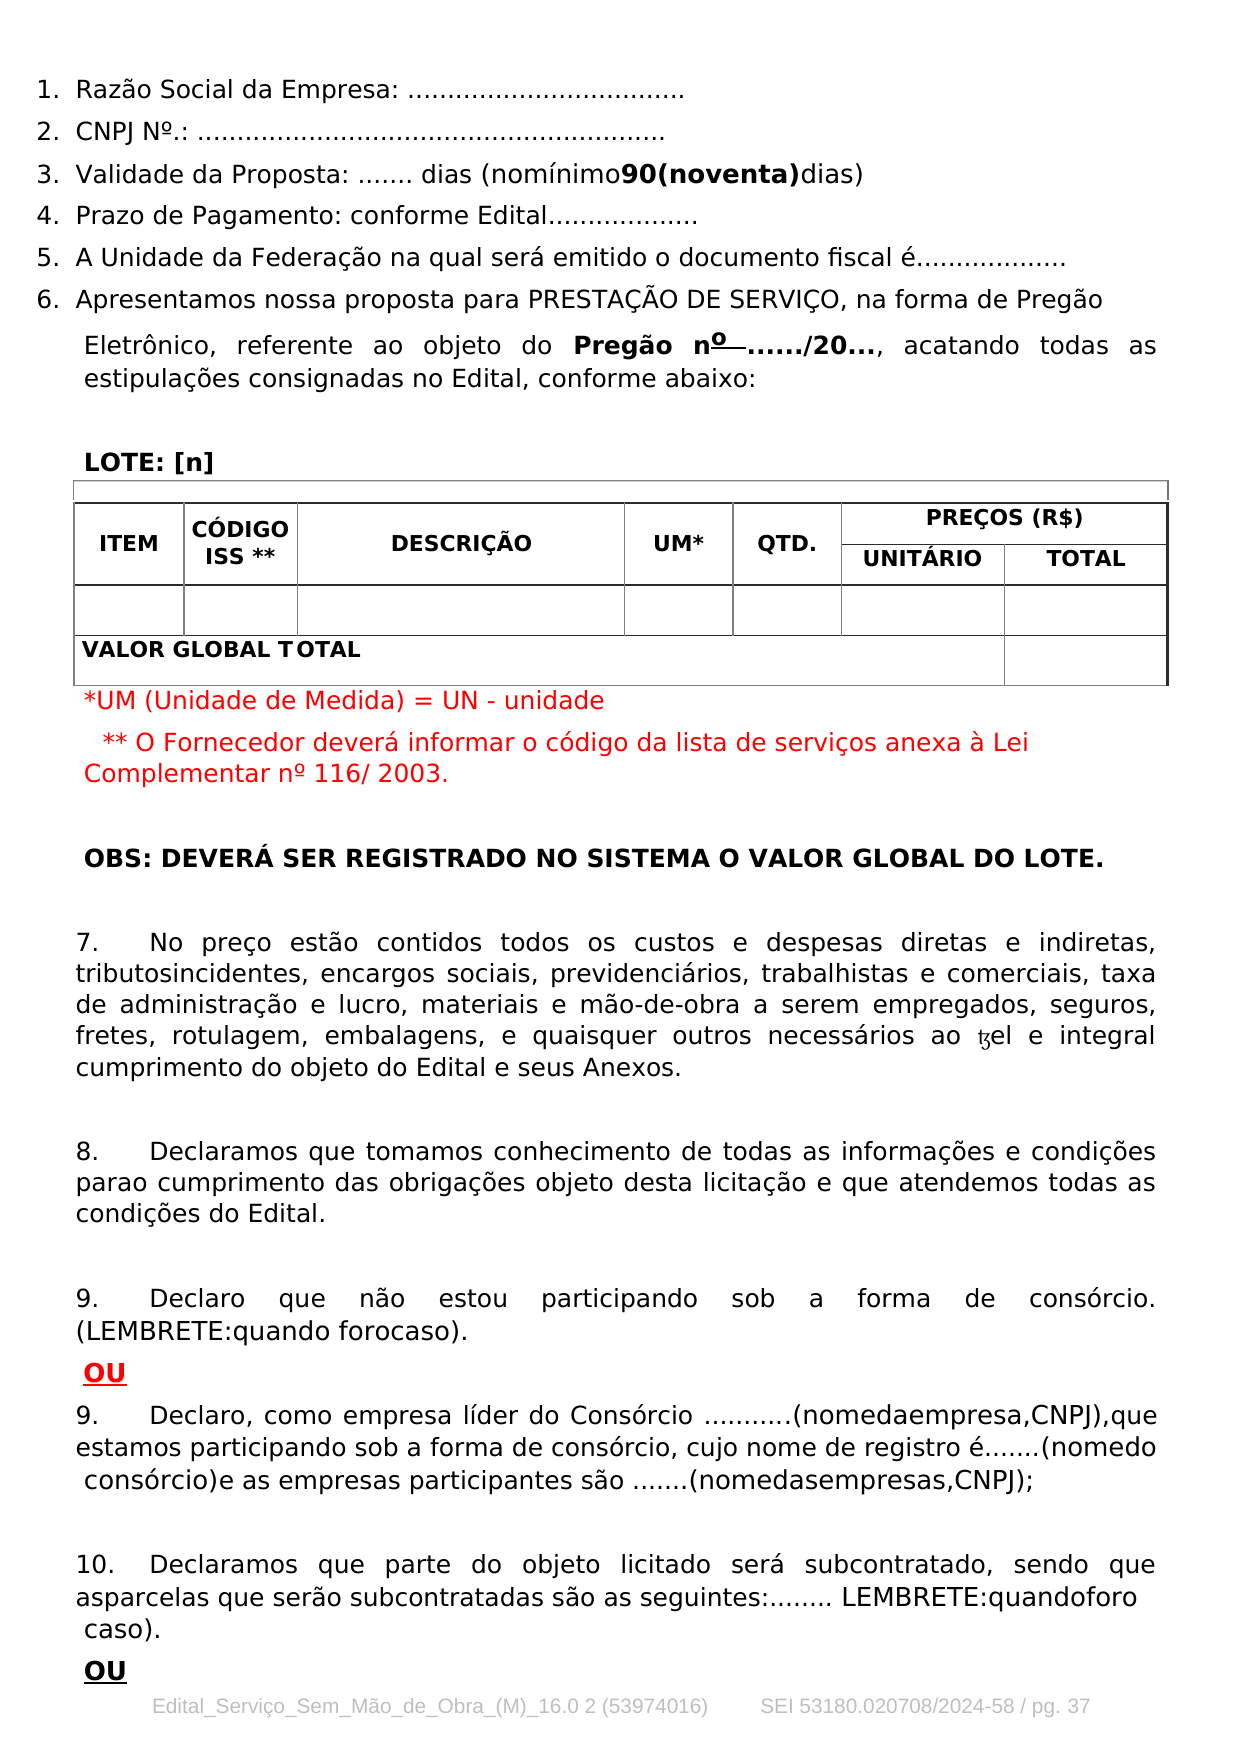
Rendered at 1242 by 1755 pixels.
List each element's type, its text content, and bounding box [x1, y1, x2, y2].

table_cell [625, 586, 732, 634]
table_cell [734, 586, 841, 634]
text Eletrônico, referente ao objeto do Pregão no ....../20..., acatando todas as estipulações consignadas no Edital, conforme abaixo: [84, 324, 1157, 393]
table_cell OTAL [298, 636, 624, 685]
table_cell [75, 586, 183, 634]
list No preço estão contidos todos os custos e despesas diretas e indiretas, tributosincidentes, encargos sociais, previdenciários, trabalhistas e comerciais, taxa de administração e lucro, materiais e mão-de-obra a serem empregados, seguros, fretes, rotulagem, embalagens, e quaisquer outros necessários ao el e integral cumprimento do objeto do Edital e seus Anexos. [75, 928, 1157, 1082]
text ** O Fornecedor deverá informar o código da lista de serviços anexa à Lei Complementar nº 116/ 2003. [84, 728, 1166, 789]
list Prazo de Pagamento: conforme Edital................... [36, 201, 1157, 230]
table_header UM* [625, 504, 732, 584]
list Razão Social da Empresa: ................................... [36, 75, 1157, 104]
table_header DESCRIÇÃO [298, 504, 624, 584]
table_cell [733, 636, 842, 685]
text LOTE: [n] [84, 448, 1166, 477]
table_cell [185, 586, 297, 634]
table_cell VALOR GLOBAL T [75, 636, 297, 685]
table_header ITEM [75, 504, 183, 584]
list Declaramos que parte do objeto licitado será subcontratado, sendo que asparcelas que serão subcontratadas são as seguintes:........ LEMBRETE:quandoforo [75, 1551, 1157, 1612]
list Apresentamos nossa proposta para PRESTAÇÃO DE SERVIÇO, na forma de Pregão [36, 285, 1157, 314]
table_cell TOTAL [1005, 545, 1166, 584]
table_cell [842, 636, 1004, 685]
text consórcio)e as empresas participantes são .......(nomedasempresas,CNPJ); [84, 1465, 1157, 1495]
list CNPJ Nº.: ........................................................... [36, 117, 1157, 146]
list Validade da Proposta: ....... dias (nomínimo90(noventa)dias) [36, 159, 1157, 189]
table_cell UNITÁRIO [842, 545, 1004, 584]
table_header CÓDIGO ISS ** [185, 504, 297, 584]
table_cell [842, 586, 1004, 634]
table_header QTD. [734, 504, 841, 584]
text OBS: DEVERÁ SER REGISTRADO NO SISTEMA O VALOR GLOBAL DO LOTE. [84, 844, 1166, 873]
table_cell [1005, 586, 1166, 634]
subtitle OU [83, 1358, 1166, 1389]
table_cell [625, 636, 733, 685]
text caso). [83, 1614, 1166, 1644]
list Declaro que não estou participando sob a forma de consórcio.(LEMBRETE:quando forocaso). [75, 1283, 1157, 1346]
list Declaramos que tomamos conhecimento de todas as informações e condições parao cumprimento das obrigações objeto desta licitação e que atendemos todas as condições do Edital. [75, 1137, 1157, 1228]
text *UM (Unidade de Medida) = UN - unidade [84, 686, 1166, 716]
table_header PREÇOS (R$) [842, 504, 1166, 543]
table_cell [1005, 636, 1166, 685]
table_cell [298, 586, 624, 634]
text OU [83, 1656, 1166, 1687]
list A Unidade da Federação na qual será emitido o documento fiscal é................... [36, 243, 1157, 272]
list Declaro, como empresa líder do Consórcio ...........(nomedaempresa,CNPJ),que estamos participando sob a forma de consórcio, cujo nome de registro é.......(nomedo [75, 1400, 1157, 1463]
